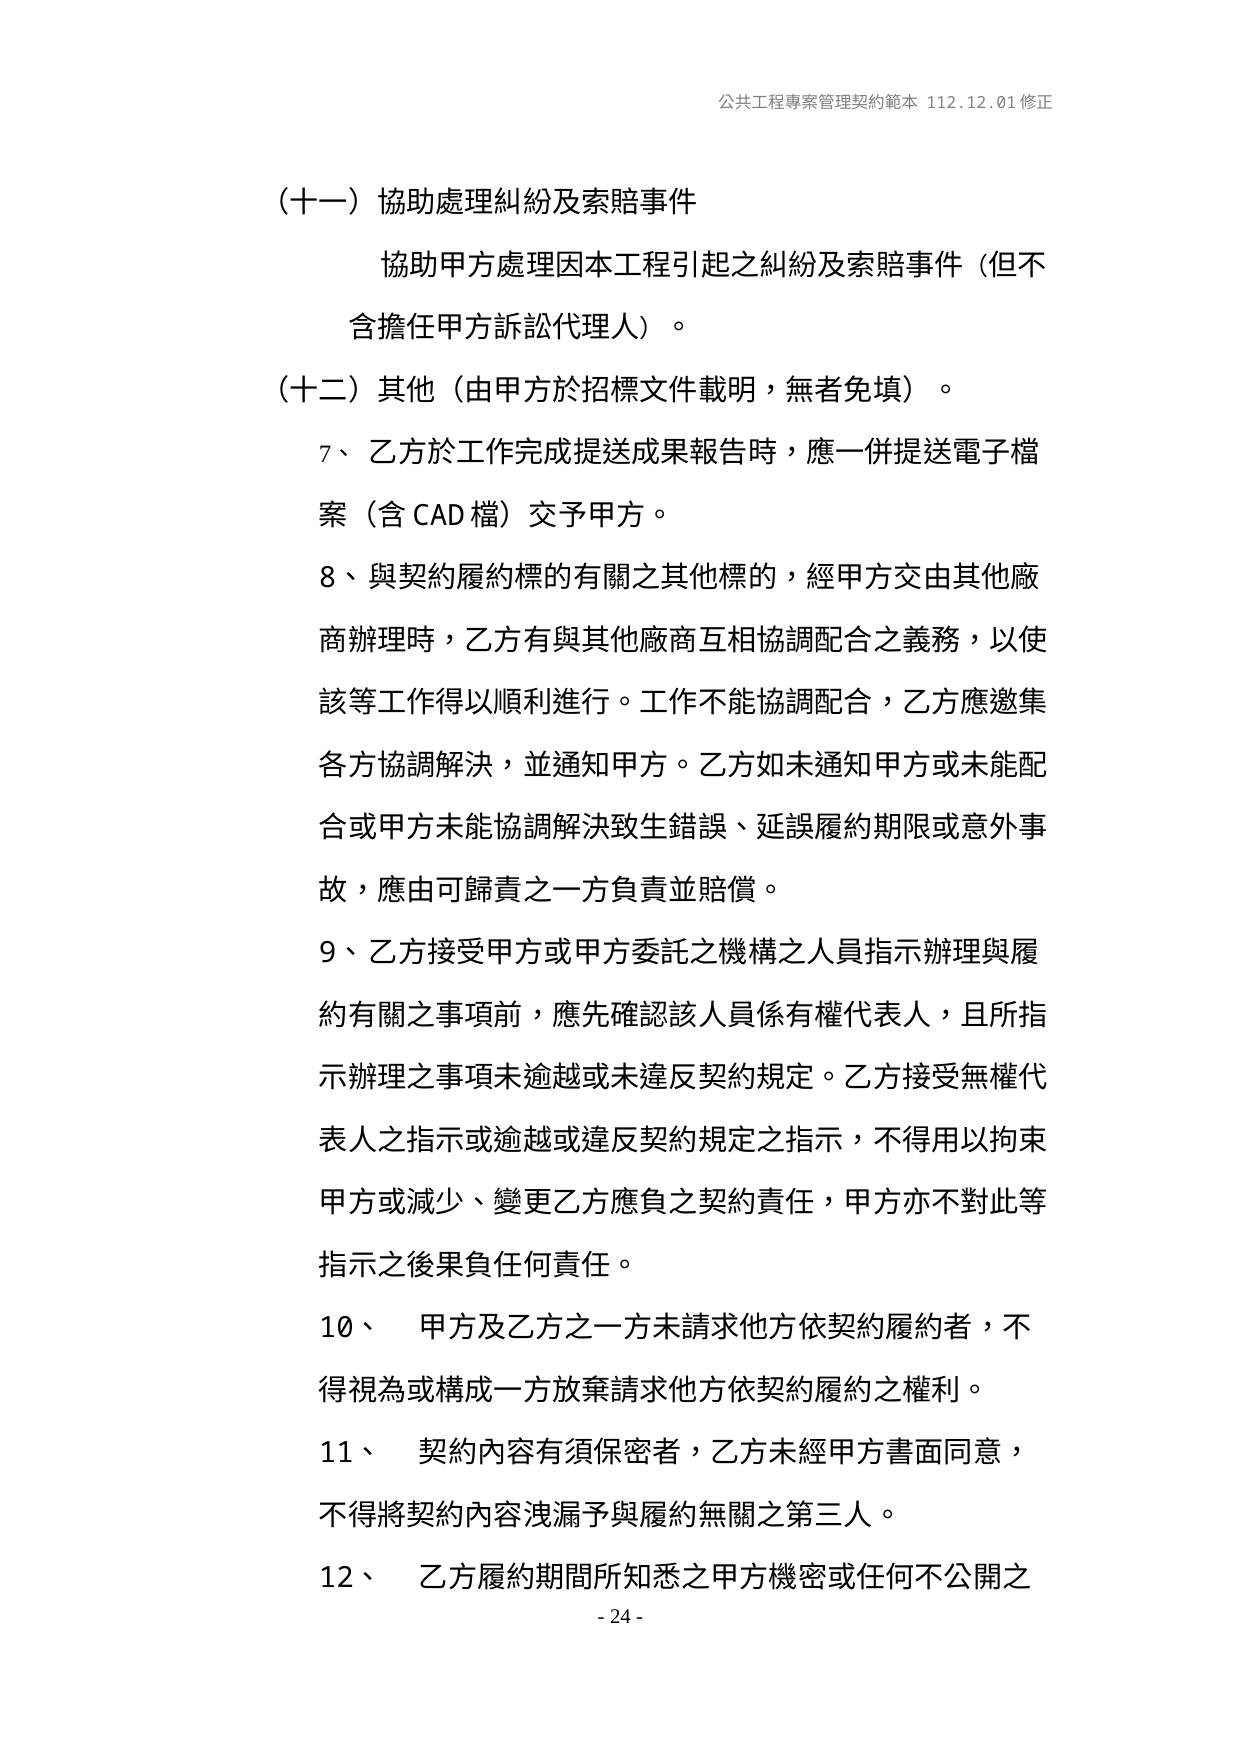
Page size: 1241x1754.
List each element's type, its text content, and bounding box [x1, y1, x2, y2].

text （十一）協助處理糾紛及索賠事件 [187, 158, 1053, 221]
list 契約內容有須保密者，乙方未經甲方書面同意，不得將契約內容洩漏予與履約無關之第三人。 [319, 1408, 1053, 1533]
list 乙方履約期間所知悉之甲方機密或任何不公開之 [319, 1533, 1053, 1596]
text 協助甲方處理因本工程引起之糾紛及索賠事件（但不含擔任甲方訴訟代理人）。 [187, 221, 1053, 346]
list 與契約履約標的有關之其他標的，經甲方交由其他廠商辦理時，乙方有與其他廠商互相協調配合之義務，以使該等工作得以順利進行。工作不能協調配合，乙方應邀集各方協調解決，並通知甲方。乙方如未通知甲方或未能配合或甲方未能協調解決致生錯誤、延誤履約期限或意外事故，應由可歸責之一方負責並賠償。 [319, 533, 1053, 908]
text （十二）其他（由甲方於招標文件載明，無者免填）。 [187, 346, 1053, 408]
list 乙方接受甲方或甲方委託之機構之人員指示辦理與履約有關之事項前，應先確認該人員係有權代表人，且所指示辦理之事項未逾越或未違反契約規定。乙方接受無權代表人之指示或逾越或違反契約規定之指示，不得用以拘束甲方或減少、變更乙方應負之契約責任，甲方亦不對此等指示之後果負任何責任。 [319, 908, 1053, 1283]
list 甲方及乙方之一方未請求他方依契約履約者，不得視為或構成一方放棄請求他方依契約履約之權利。 [319, 1283, 1053, 1408]
list 乙方於工作完成提送成果報告時，應一併提送電子檔案（含CAD檔）交予甲方。 [319, 408, 1053, 533]
